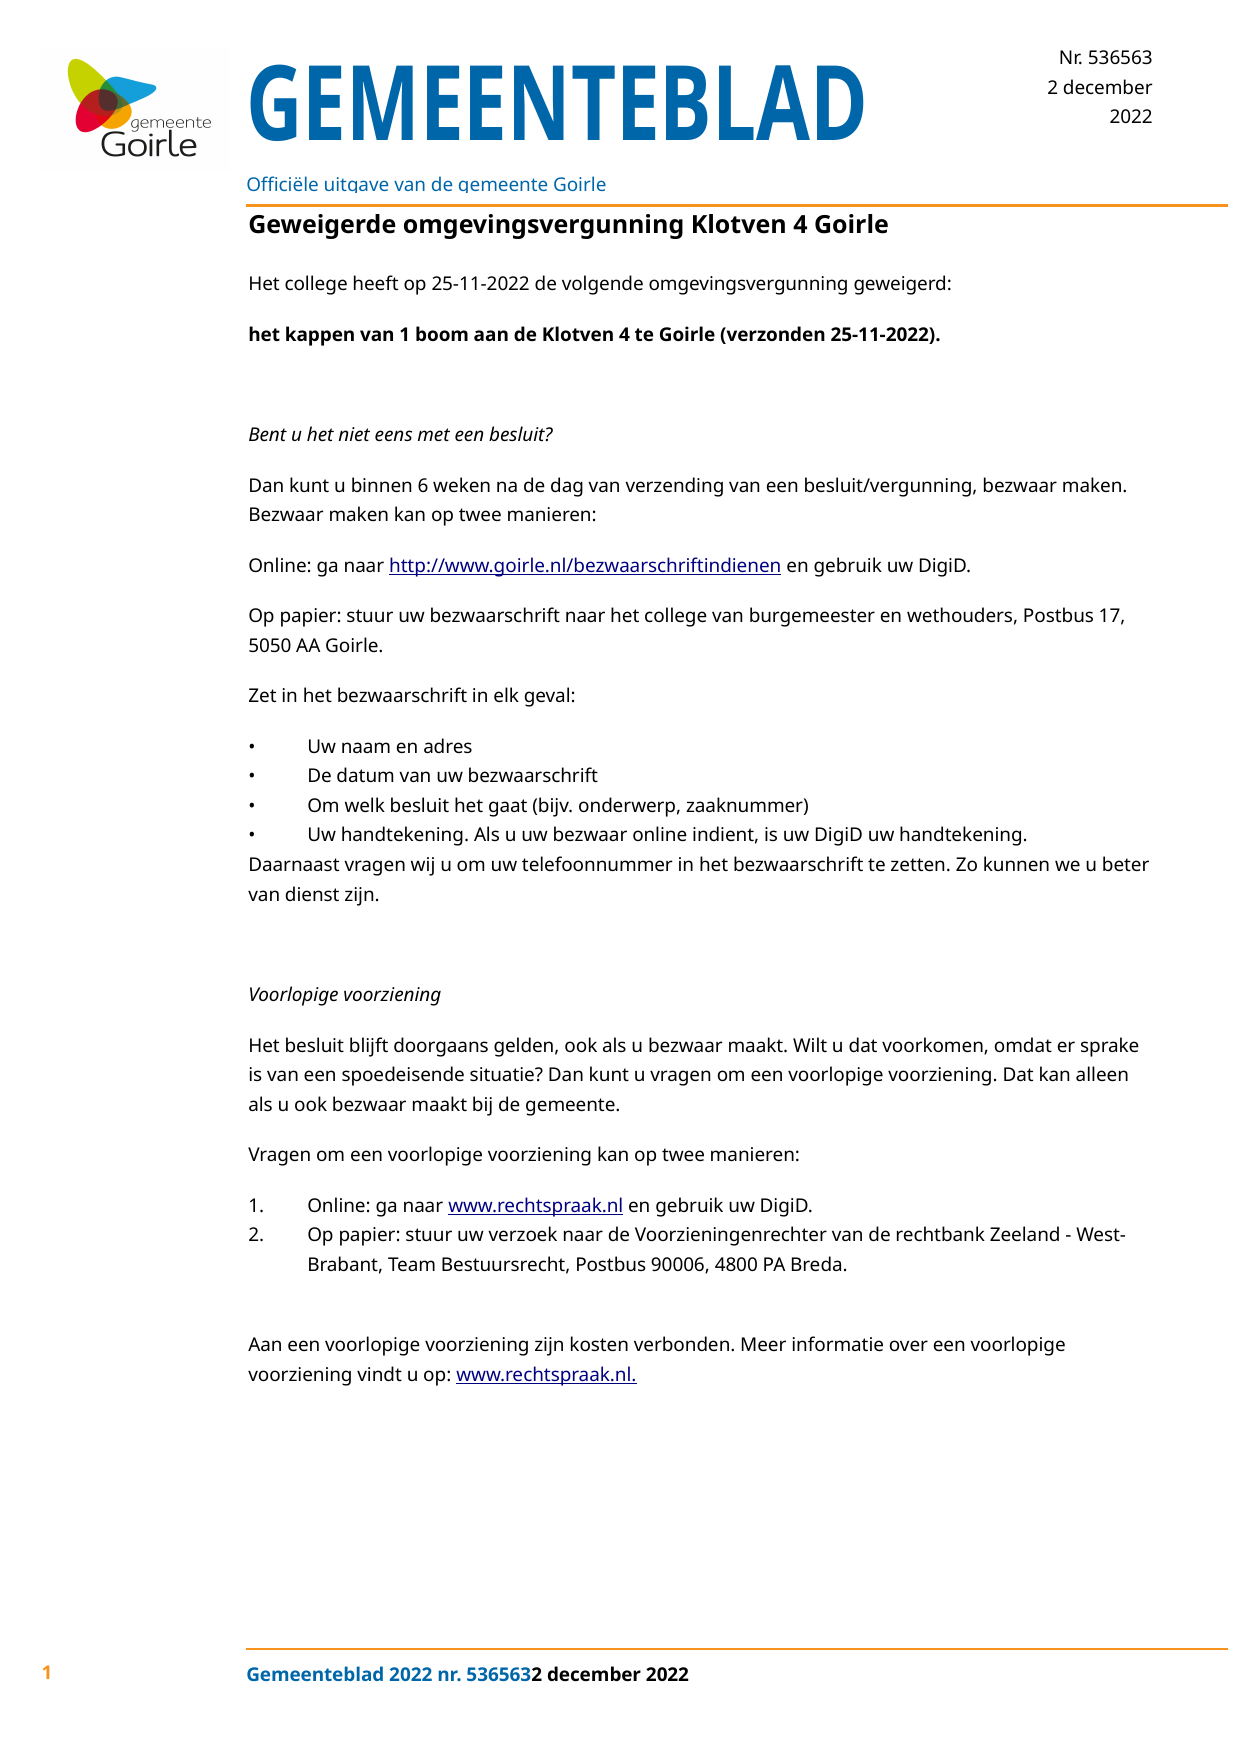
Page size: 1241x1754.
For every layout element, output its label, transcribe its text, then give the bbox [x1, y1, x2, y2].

text Het college heeft op 25-11-2022 de volgende omgevingsvergunning geweigerd: [248, 270, 1152, 296]
list Online: ga naar www.rechtspraak.nl en gebruik uw DigiD. [248, 1192, 1152, 1218]
text Daarnaast vragen wij u om uw telefoonnummer in het bezwaarschrift te zetten. Zo kunnen we u beter van dienst zijn. [248, 851, 1152, 906]
text Het besluit blijft doorgaans gelden, ook als u bezwaar maakt. Wilt u dat voorkomen, omdat er sprake is van een spoedeisende situatie? Dan kunt u vragen om een voorlopige voorziening. Dat kan alleen als u ook bezwaar maakt bij de gemeente. [248, 1032, 1152, 1117]
text Op papier: stuur uw bezwaarschrift naar het college van burgemeester en wethouders, Postbus 17, 5050 AA Goirle. [248, 602, 1152, 658]
text Voorlopige voorziening [248, 982, 1152, 1007]
list Uw handtekening. Als u uw bezwaar online indient, is uw DigiD uw handtekening. [248, 822, 1152, 847]
list Uw naam en adres [248, 733, 1152, 758]
list De datum van uw bezwaarschrift [248, 762, 1152, 788]
list Op papier: stuur uw verzoek naar de Voorzieningenrechter van de rechtbank Zeeland - West-Brabant, Team Bestuursrecht, Postbus 90006, 4800 PA Breda. [248, 1222, 1152, 1277]
text Aan een voorlopige voorziening zijn kosten verbonden. Meer informatie over een voorlopige voorziening vindt u op: www.rechtspraak.nl. [248, 1331, 1152, 1386]
text Dan kunt u binnen 6 weken na de dag van verzending van een besluit/vergunning, bezwaar maken. Bezwaar maken kan op twee manieren: [248, 472, 1152, 527]
text het kappen van 1 boom aan de Klotven 4 te Goirle (verzonden 25-11-2022). [248, 321, 1152, 346]
picture [41, 47, 231, 172]
text Bent u het niet eens met een besluit? [248, 422, 1152, 447]
text Online: ga naar http://www.goirle.nl/bezwaarschriftindienen en gebruik uw DigiD. [248, 552, 1152, 578]
text Geweigerde omgevingsvergunning Klotven 4 Goirle [248, 207, 1152, 241]
text Zet in het bezwaarschrift in elk geval: [248, 682, 1152, 708]
text Vragen om een voorlopige voorziening kan op twee manieren: [248, 1142, 1152, 1167]
list Om welk besluit het gaat (bijv. onderwerp, zaaknummer) [248, 792, 1152, 818]
